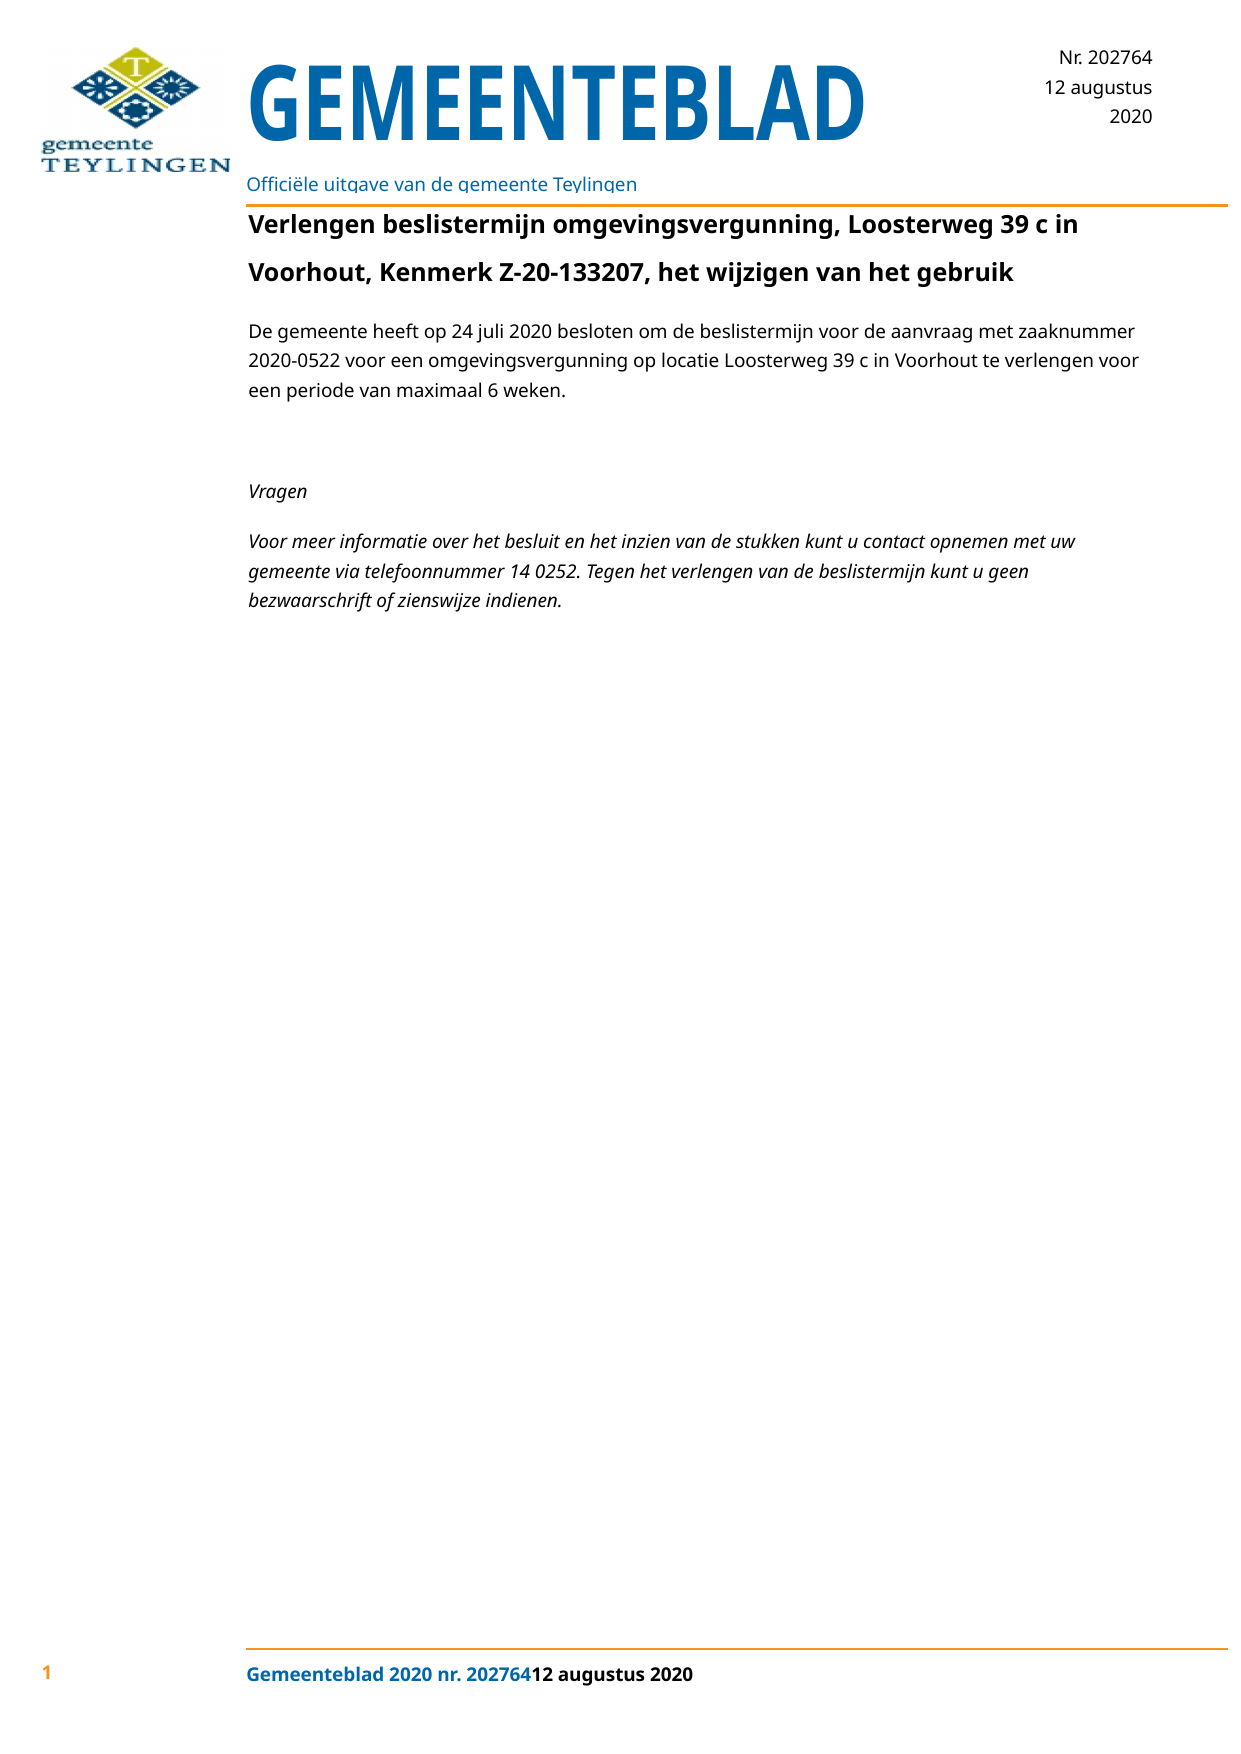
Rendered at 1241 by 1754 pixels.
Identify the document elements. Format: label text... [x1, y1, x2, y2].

text Vragen [248, 478, 1152, 504]
text Voor meer informatie over het besluit en het inzien van de stukken kunt u contact opnemen met uw gemeente via telefoonnummer 14 0252. Tegen het verlengen van de beslistermijn kunt u geen bezwaarschrift of zienswijze indienen. [248, 528, 1152, 613]
text Verlengen beslistermijn omgevingsvergunning, Loosterweg 39 c in Voorhout, Kenmerk Z-20-133207, het wijzigen van het gebruik [248, 207, 1152, 288]
picture [41, 47, 231, 172]
text De gemeente heeft op 24 juli 2020 besloten om de beslistermijn voor de aanvraag met zaaknummer 2020-0522 voor een omgevingsvergunning op locatie Loosterweg 39 c in Voorhout te verlengen voor een periode van maximaal 6 weken. [248, 318, 1152, 403]
